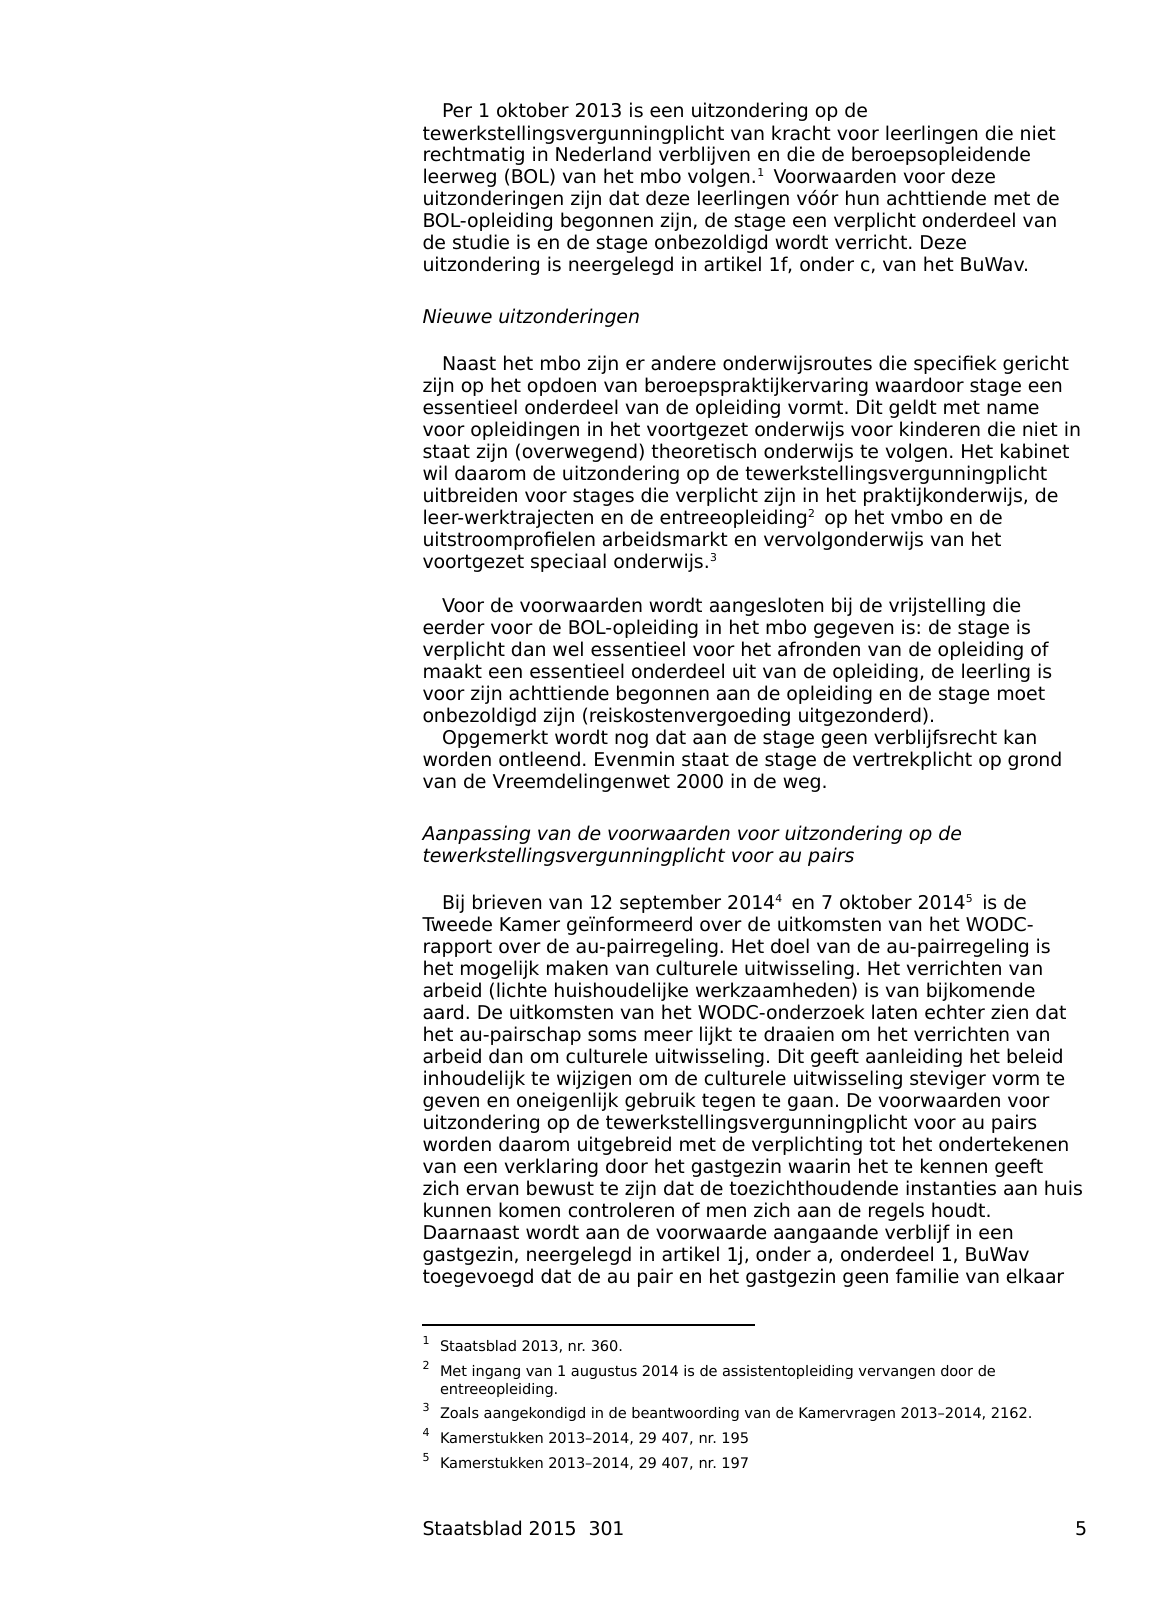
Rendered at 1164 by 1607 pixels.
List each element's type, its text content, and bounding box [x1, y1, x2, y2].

text Bij brieven van 12 september 2014 en 7 oktober 2014 is de Tweede Kamer geïnformeerd over de uitkomsten van het WODC-rapport over de au-pairregeling. Het doel van de au-pairregeling is het mogelijk maken van culturele uitwisseling. Het verrichten van arbeid (lichte huishoudelijke werkzaamheden) is van bijkomende aard. De uitkomsten van het WODC-onderzoek laten echter zien dat het au-pairschap soms meer lijkt te draaien om het verrichten van arbeid dan om culturele uitwisseling. Dit geeft aanleiding het beleid inhoudelijk te wijzigen om de culturele uitwisseling steviger vorm te geven en oneigenlijk gebruik tegen te gaan. De voorwaarden voor uitzondering op de tewerkstellingsvergunningplicht voor au pairs worden daarom uitgebreid met de verplichting tot het ondertekenen van een verklaring door het gastgezin waarin het te kennen geeft zich ervan bewust te zijn dat de toezichthoudende instanties aan huis kunnen komen controleren of men zich aan de regels houdt. Daarnaast wordt aan de voorwaarde aangaande verblijf in een gastgezin, neergelegd in artikel 1j, onder a, onderdeel 1, BuWav toegevoegd dat de au pair en het gastgezin geen familie van elkaar [422, 892, 1087, 1288]
text Opgemerkt wordt nog dat aan de stage geen verblijfsrecht kan worden ontleend. Evenmin staat de stage de vertrekplicht op grond van de Vreemdelingenwet 2000 in de weg. [422, 727, 1087, 793]
text Per 1 oktober 2013 is een uitzondering op de tewerkstellingsvergunningplicht van kracht voor leerlingen die niet rechtmatig in Nederland verblijven en die de beroepsopleidende leerweg (BOL) van het mbo volgen. Voorwaarden voor deze uitzonderingen zijn dat deze leerlingen vóór hun achttiende met de BOL-opleiding begonnen zijn, de stage een verplicht onderdeel van de studie is en de stage onbezoldigd wordt verricht. Deze uitzondering is neergelegd in artikel 1f, onder c, van het BuWav. [422, 100, 1087, 276]
text Voor de voorwaarden wordt aangesloten bij de vrijstelling die eerder voor de BOL-opleiding in het mbo gegeven is: de stage is verplicht dan wel essentieel voor het afronden van de opleiding of maakt een essentieel onderdeel uit van de opleiding, de leerling is voor zijn achttiende begonnen aan de opleiding en de stage moet onbezoldigd zijn (reiskostenvergoeding uitgezonderd). [422, 595, 1087, 727]
text Met ingang van 1 augustus 2014 is de assistentopleiding vervangen door de entreeopleiding. [422, 1359, 1087, 1398]
subtitle Nieuwe uitzonderingen [422, 306, 1087, 328]
text Staatsblad 2013, nr. 360. [422, 1334, 1087, 1356]
subtitle Aanpassing van de voorwaarden voor uitzondering op de tewerkstellingsvergunningplicht voor au pairs [422, 823, 1087, 867]
text Kamerstukken 2013–2014, 29 407, nr. 195 [422, 1426, 1087, 1448]
text Zoals aangekondigd in de beantwoording van de Kamervragen 2013–2014, 2162. [422, 1401, 1087, 1423]
text Kamerstukken 2013–2014, 29 407, nr. 197 [422, 1451, 1087, 1473]
text Naast het mbo zijn er andere onderwijsroutes die specifiek gericht zijn op het opdoen van beroepspraktijkervaring waardoor stage een essentieel onderdeel van de opleiding vormt. Dit geldt met name voor opleidingen in het voortgezet onderwijs voor kinderen die niet in staat zijn (overwegend) theoretisch onderwijs te volgen. Het kabinet wil daarom de uitzondering op de tewerkstellingsvergunningplicht uitbreiden voor stages die verplicht zijn in het praktijkonderwijs, de leer-werktrajecten en de entreeopleiding op het vmbo en de uitstroomprofielen arbeidsmarkt en vervolgonderwijs van het voortgezet speciaal onderwijs. [422, 353, 1087, 573]
